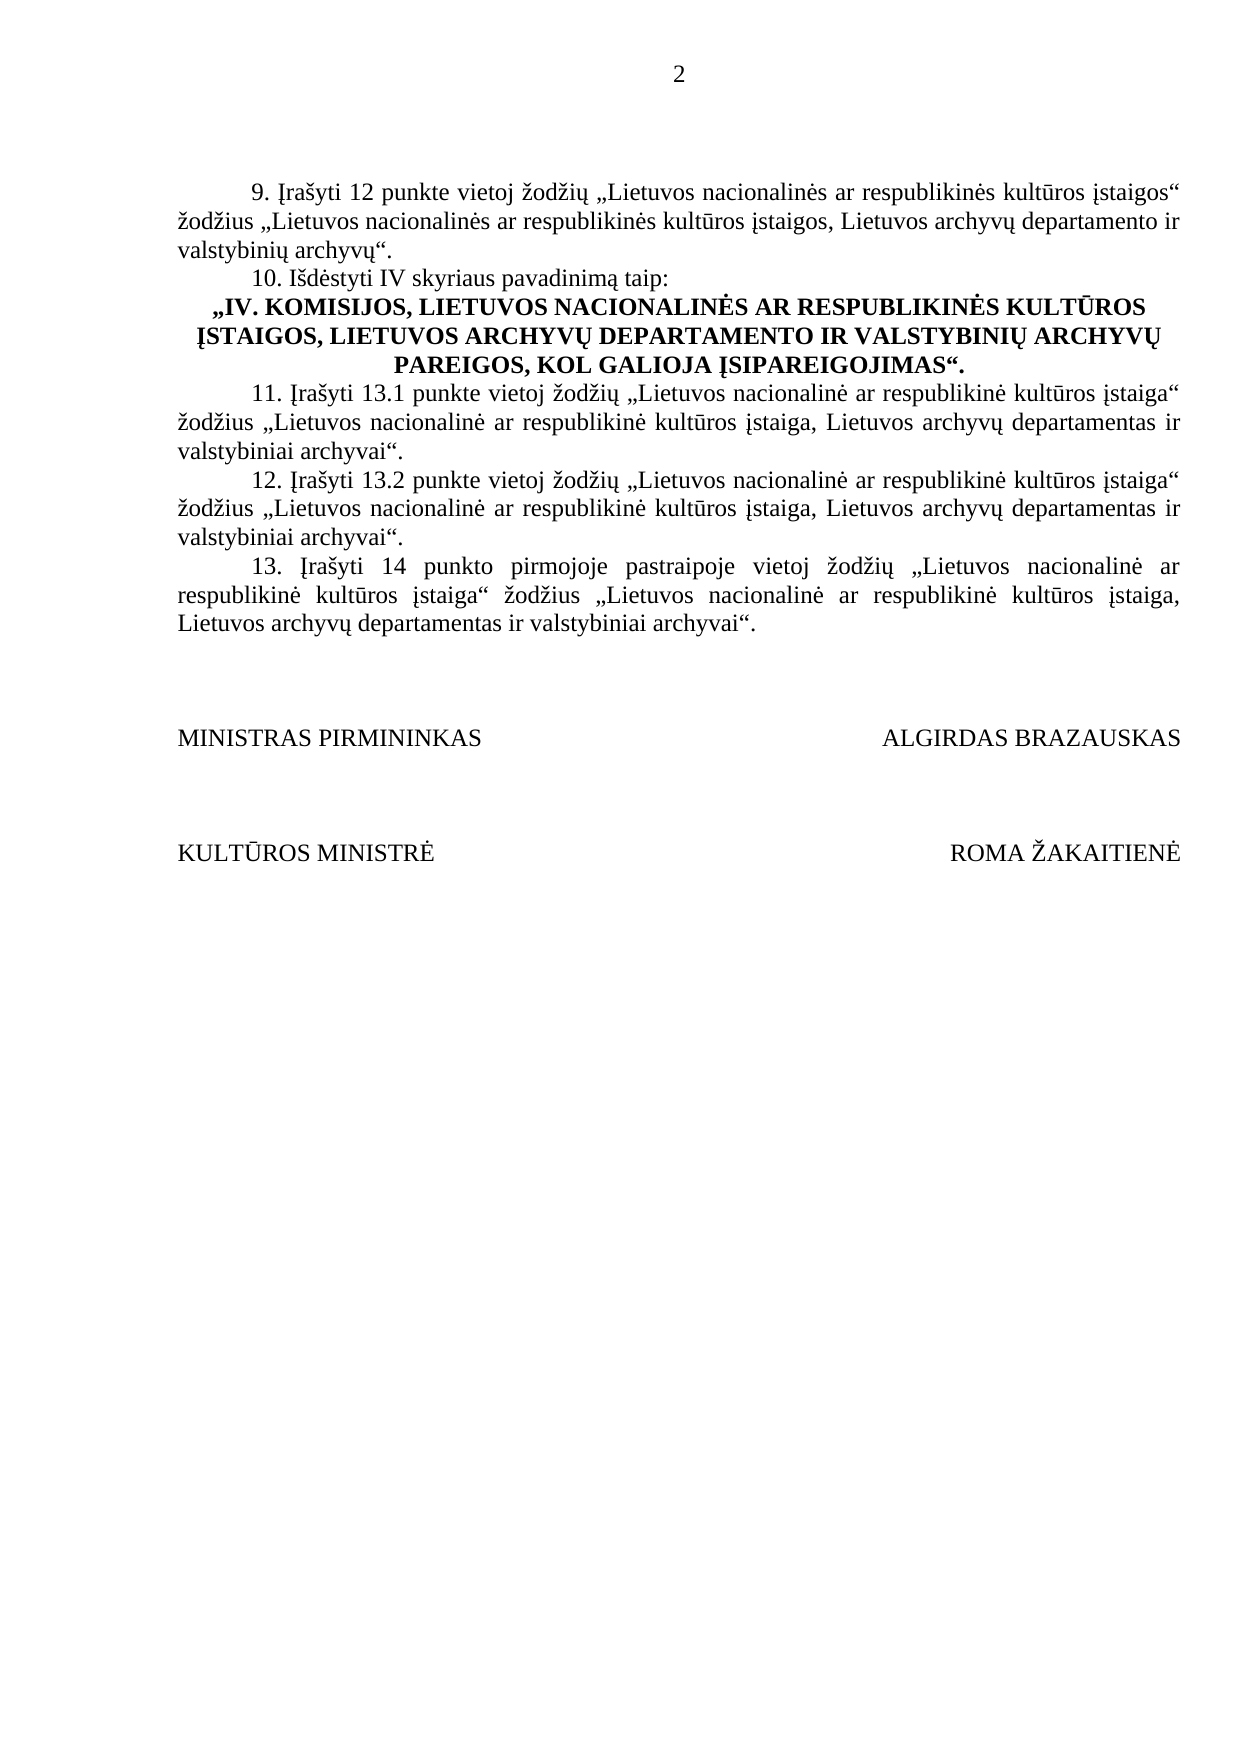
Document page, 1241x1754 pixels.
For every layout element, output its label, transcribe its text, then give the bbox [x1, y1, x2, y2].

text 10. Išdėstyti IV skyriaus pavadinimą taip: [177, 263, 1181, 292]
text 9. Įrašyti 12 punkte vietoj žodžių „Lietuvos nacionalinės ar respublikinės kultūros įstaigos“ žodžius „Lietuvos nacionalinės ar respublikinės kultūros įstaigos, Lietuvos archyvų departamento ir valstybinių archyvų“. [177, 177, 1181, 263]
text 12. Įrašyti 13.2 punkte vietoj žodžių „Lietuvos nacionalinė ar respublikinė kultūros įstaiga“ žodžius „Lietuvos nacionalinė ar respublikinė kultūros įstaiga, Lietuvos archyvų departamentas ir valstybiniai archyvai“. [177, 465, 1181, 551]
text 13. Įrašyti 14 punkto pirmojoje pastraipoje vietoj žodžių „Lietuvos nacionalinė ar respublikinė kultūros įstaiga“ žodžius „Lietuvos nacionalinė ar respublikinė kultūros įstaiga, Lietuvos archyvų departamentas ir valstybiniai archyvai“. [177, 551, 1181, 637]
text Ministras Pirmininkas Algirdas Brazauskas [177, 723, 1181, 752]
text 11. Įrašyti 13.1 punkte vietoj žodžių „Lietuvos nacionalinė ar respublikinė kultūros įstaiga“ žodžius „Lietuvos nacionalinė ar respublikinė kultūros įstaiga, Lietuvos archyvų departamentas ir valstybiniai archyvai“. [177, 378, 1181, 465]
text „IV. KOMISIJOS, LIETUVOS NACIONALINĖS AR RESPUBLIKINĖS KULTŪROS ĮSTAIGOS, LIETUVOS ARCHYVŲ DEPARTAMENTO IR VALSTYBINIŲ ARCHYVŲ PAREIGOS, KOL GALIOJA ĮSIPAREIGOJIMAS“. [177, 292, 1181, 378]
text Kultūros ministrė Roma Žakaitienė [177, 838, 1181, 867]
